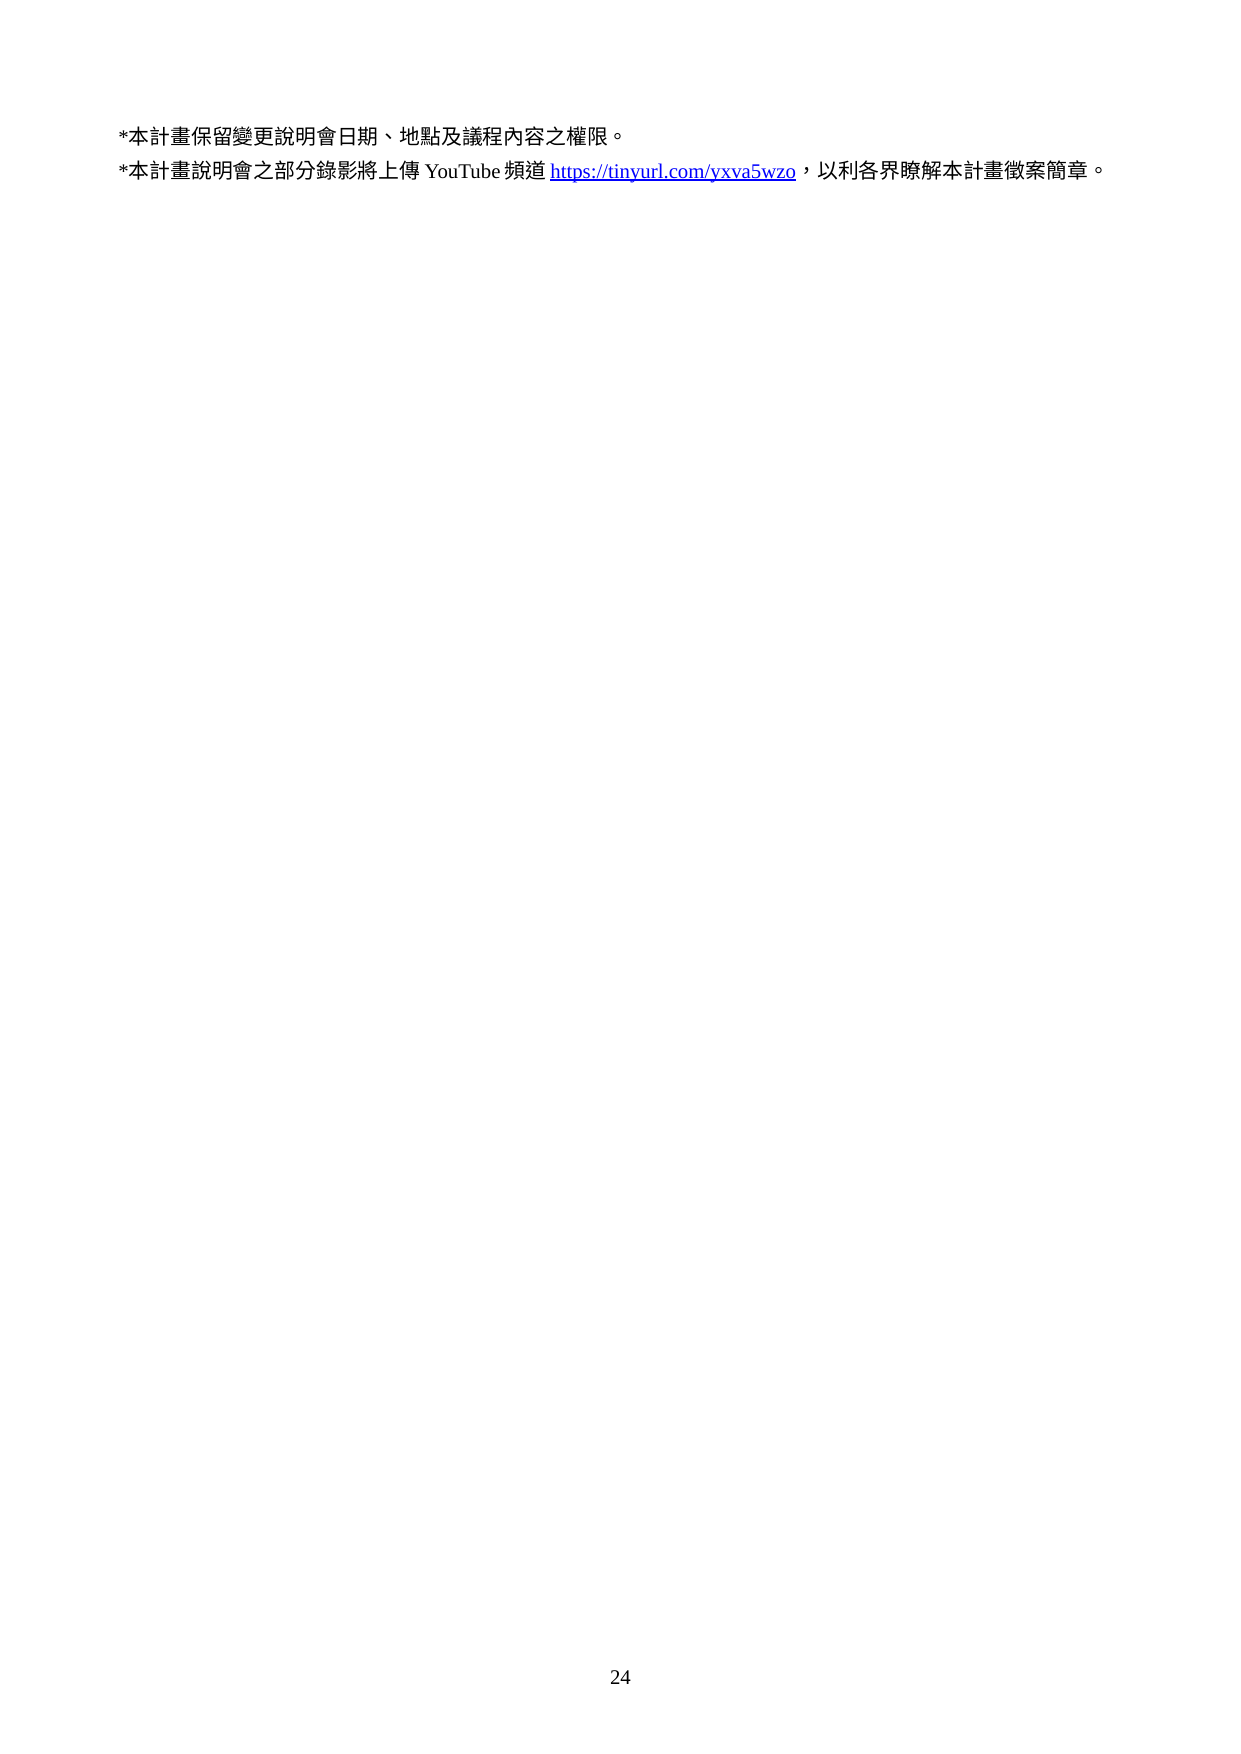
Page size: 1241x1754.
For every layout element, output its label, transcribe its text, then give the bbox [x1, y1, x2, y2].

text *本計畫保留變更說明會日期、地點及議程內容之權限。 [118, 118, 1122, 151]
text *本計畫說明會之部分錄影將上傳YouTube頻道https://tinyurl.com/yxva5wzo，以利各界瞭解本計畫徵案簡章。 [118, 151, 1122, 185]
